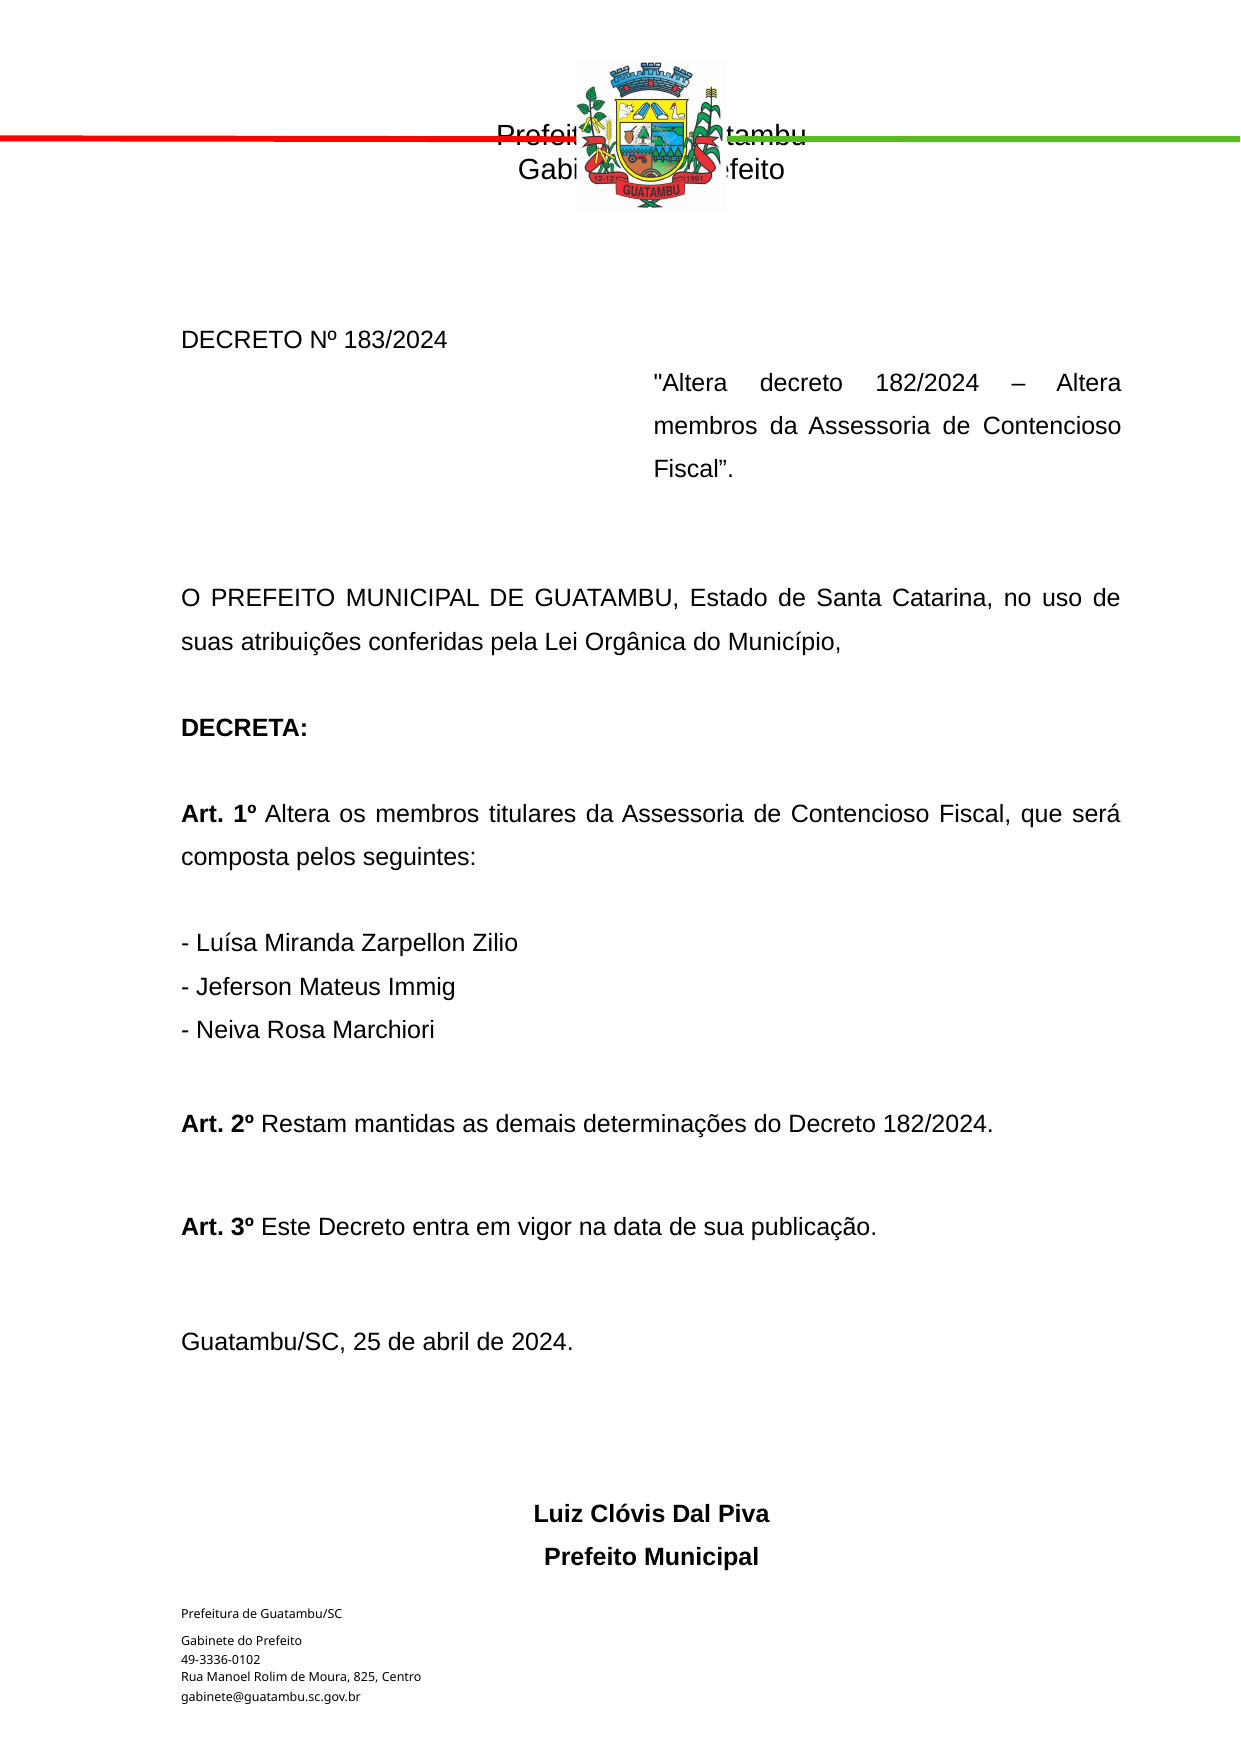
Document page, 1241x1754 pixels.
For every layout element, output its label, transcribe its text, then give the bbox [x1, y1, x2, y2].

text Guatambu/SC, 25 de abril de 2024. [181, 1327, 1122, 1356]
text Art. 3º Este Decreto entra em vigor na data de sua publicação. [181, 1212, 1122, 1241]
text DECRETA: [181, 713, 1122, 741]
text - Luísa Miranda Zarpellon Zilio [181, 928, 1122, 957]
text Prefeito Municipal [181, 1542, 1122, 1571]
text "Altera decreto 182/2024 – Altera membros da Assessoria de Contencioso Fiscal”. [653, 368, 1122, 483]
text Art. 1º Altera os membros titulares da Assessoria de Contencioso Fiscal, que será composta pelos seguintes: [181, 799, 1122, 871]
text DECRETO Nº 183/2024 [181, 324, 1122, 353]
text - Jeferson Mateus Immig [181, 971, 1122, 1000]
text Luiz Clóvis Dal Piva [181, 1499, 1122, 1528]
text O PREFEITO MUNICIPAL DE GUATAMBU, Estado de Santa Catarina, no uso de suas atribuições conferidas pela Lei Orgânica do Município, [181, 583, 1122, 655]
text Art. 2º Restam mantidas as demais determinações do Decreto 182/2024. [181, 1109, 1122, 1138]
text - Neiva Rosa Marchiori [181, 1014, 1122, 1043]
